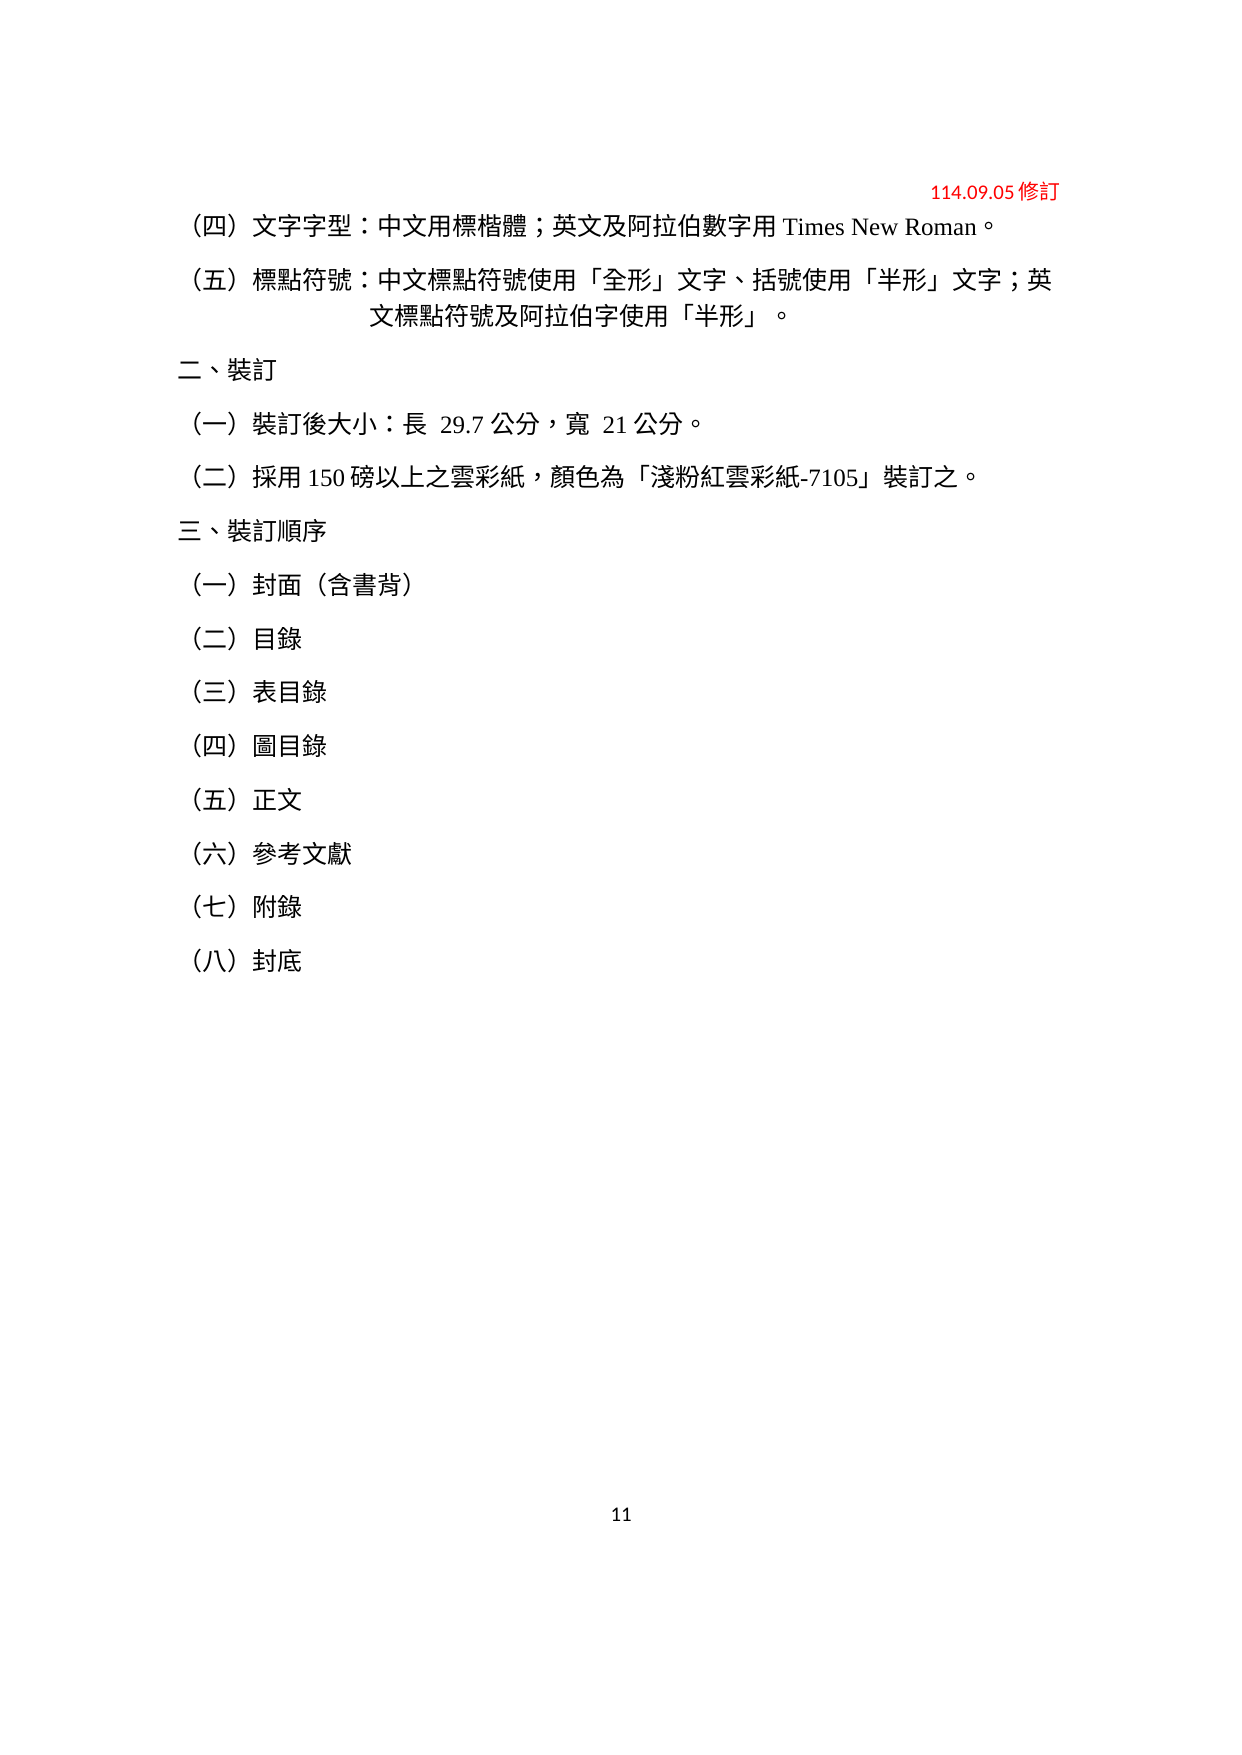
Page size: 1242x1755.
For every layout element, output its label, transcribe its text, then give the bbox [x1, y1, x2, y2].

text （四）文字字型：中文用標楷體；英文及阿拉伯數字用Times New Roman。 [177, 207, 1064, 243]
text （五）正文 [177, 780, 1064, 817]
text （六）參考文獻 [177, 834, 1064, 870]
text （五）標點符號：中文標點符號使用「全形」文字、括號使用「半形」文字；英文標點符號及阿拉伯字使用「半形」。 [177, 260, 1064, 333]
text （一）裝訂後大小：長 29.7 公分，寬 21 公分。 [177, 404, 1064, 440]
text （七）附錄 [177, 888, 1064, 924]
text （一）封面（含書背） [177, 565, 1064, 602]
text （二）目錄 [177, 619, 1064, 655]
text （三）表目錄 [177, 673, 1064, 709]
text （二）採用150磅以上之雲彩紙，顏色為「淺粉紅雲彩紙-7105」裝訂之。 [177, 458, 1064, 494]
text （八）封底 [177, 942, 1064, 978]
text 二、裝訂 [177, 350, 1064, 387]
text 三、裝訂順序 [177, 512, 1064, 548]
text （四）圖目錄 [177, 727, 1064, 763]
